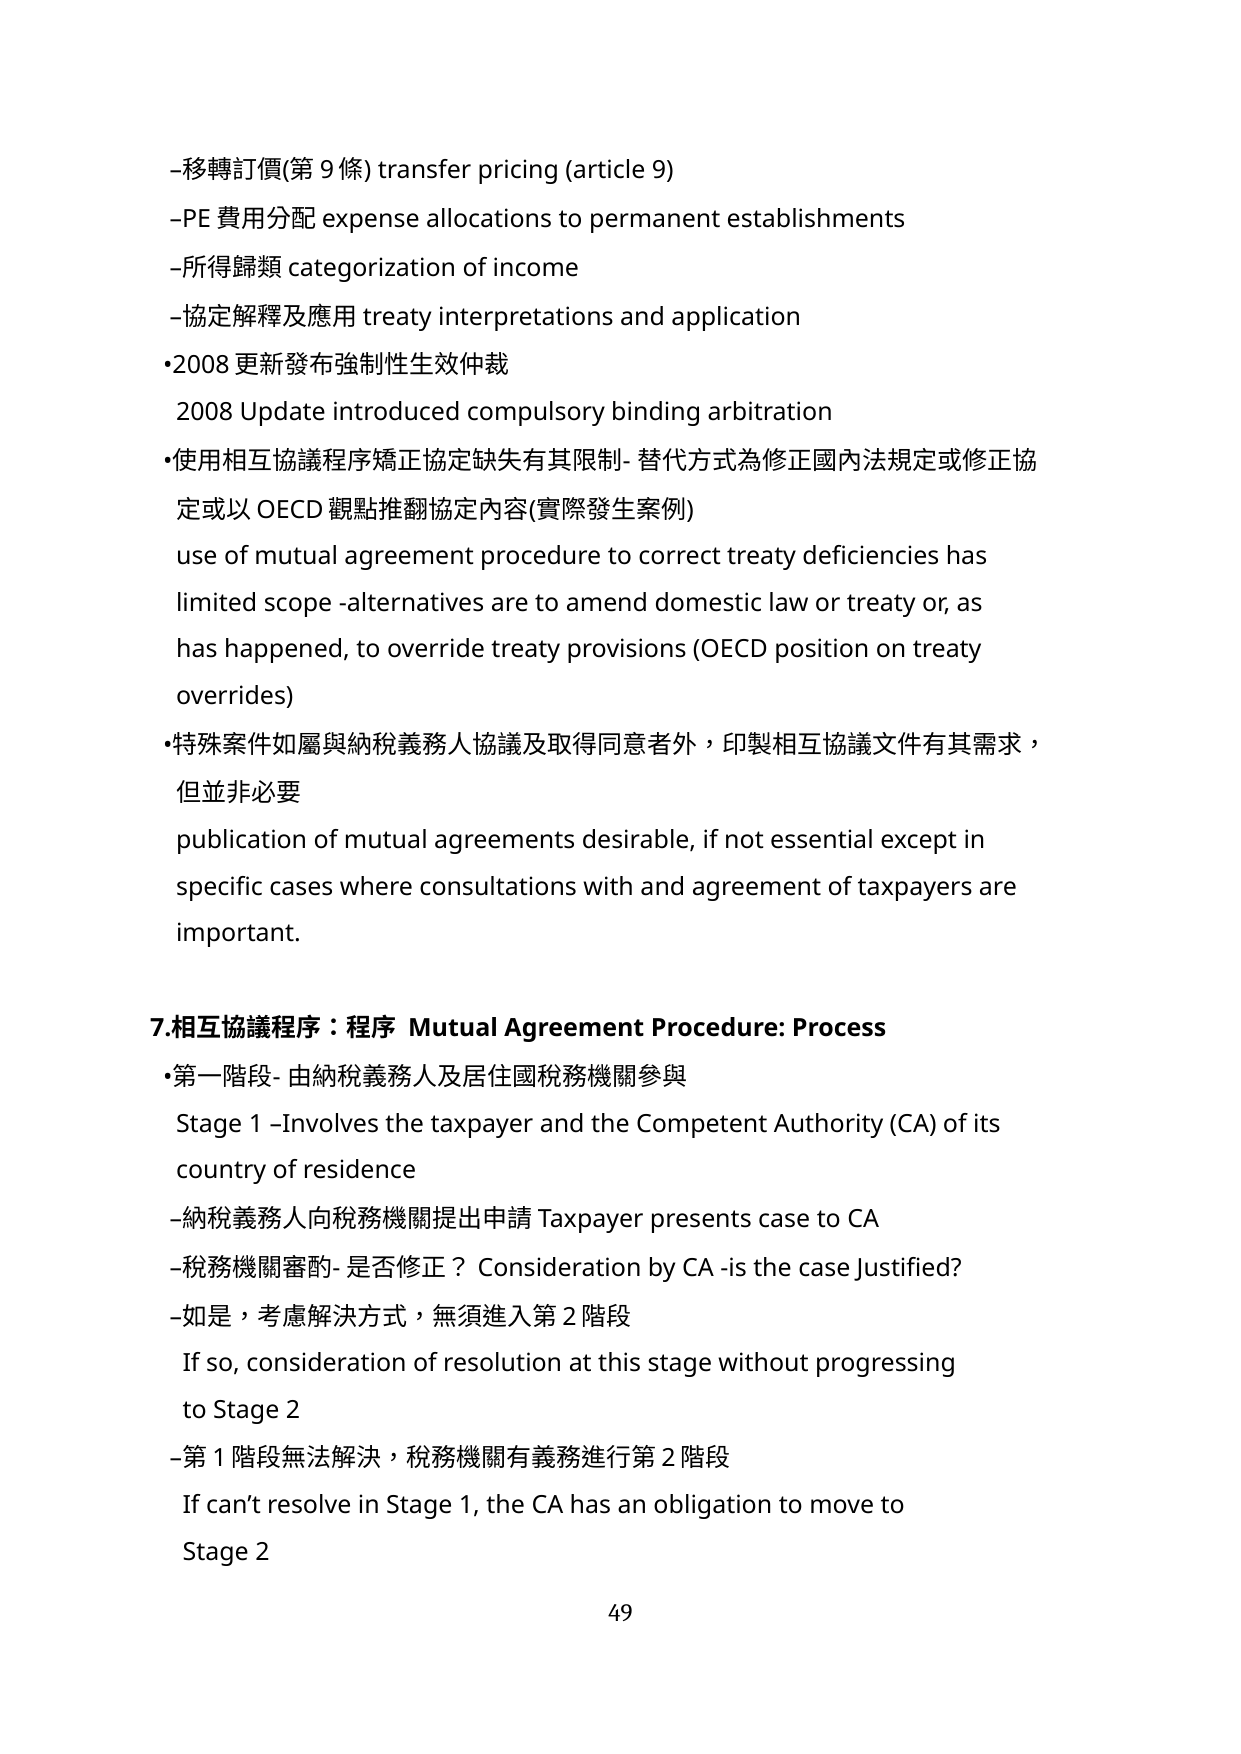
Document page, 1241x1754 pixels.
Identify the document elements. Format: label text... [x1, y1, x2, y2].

text Stage 2 [150, 1533, 1090, 1567]
text –PE費用分配 expense allocations to permanent establishments [150, 199, 1090, 235]
text •2008更新發布強制性生效仲裁 [150, 345, 1090, 381]
text –協定解釋及應用 treaty interpretations and application [150, 296, 1090, 332]
text If so, consideration of resolution at this stage without progressing [150, 1345, 1090, 1379]
text 但並非必要 [150, 773, 1090, 809]
text country of residence [150, 1152, 1090, 1186]
text –移轉訂價(第9條) transfer pricing (article 9) [150, 150, 1090, 186]
text –稅務機關審酌- 是否修正？ Consideration by CA -is the case Justified? [150, 1247, 1090, 1283]
text •特殊案件如屬與納稅義務人協議及取得同意者外，印製相互協議文件有其需求， [150, 724, 1090, 760]
text –所得歸類 categorization of income [150, 247, 1090, 284]
text limited scope -alternatives are to amend domestic law or treaty or, as [150, 584, 1090, 618]
text Stage 1 –Involves the taxpayer and the Competent Authority (CA) of its [150, 1105, 1090, 1139]
text 2008 Update introduced compulsory binding arbitration [150, 394, 1090, 428]
text overrides) [150, 677, 1090, 712]
text 7.相互協議程序：程序 Mutual Agreement Procedure: Process [150, 1008, 1090, 1044]
text –納稅義務人向稅務機關提出申請 Taxpayer presents case to CA [150, 1198, 1090, 1235]
text –如是，考慮解決方式，無須進入第2階段 [150, 1296, 1090, 1332]
text 定或以OECD觀點推翻協定內容(實際發生案例) [150, 489, 1090, 525]
text important. [150, 915, 1090, 949]
text •第一階段- 由納稅義務人及居住國稅務機關參與 [150, 1057, 1090, 1093]
text to Stage 2 [150, 1391, 1090, 1425]
text If can’t resolve in Stage 1, the CA has an obligation to move to [150, 1487, 1090, 1521]
text specific cases where consultations with and agreement of taxpayers are [150, 868, 1090, 902]
text –第1階段無法解決，稅務機關有義務進行第2階段 [150, 1438, 1090, 1474]
text has happened, to override treaty provisions (OECD position on treaty [150, 631, 1090, 665]
text •使用相互協議程序矯正協定缺失有其限制- 替代方式為修正國內法規定或修正協 [150, 440, 1090, 477]
text publication of mutual agreements desirable, if not essential except in [150, 822, 1090, 856]
text use of mutual agreement procedure to correct treaty deficiencies has [150, 538, 1090, 572]
